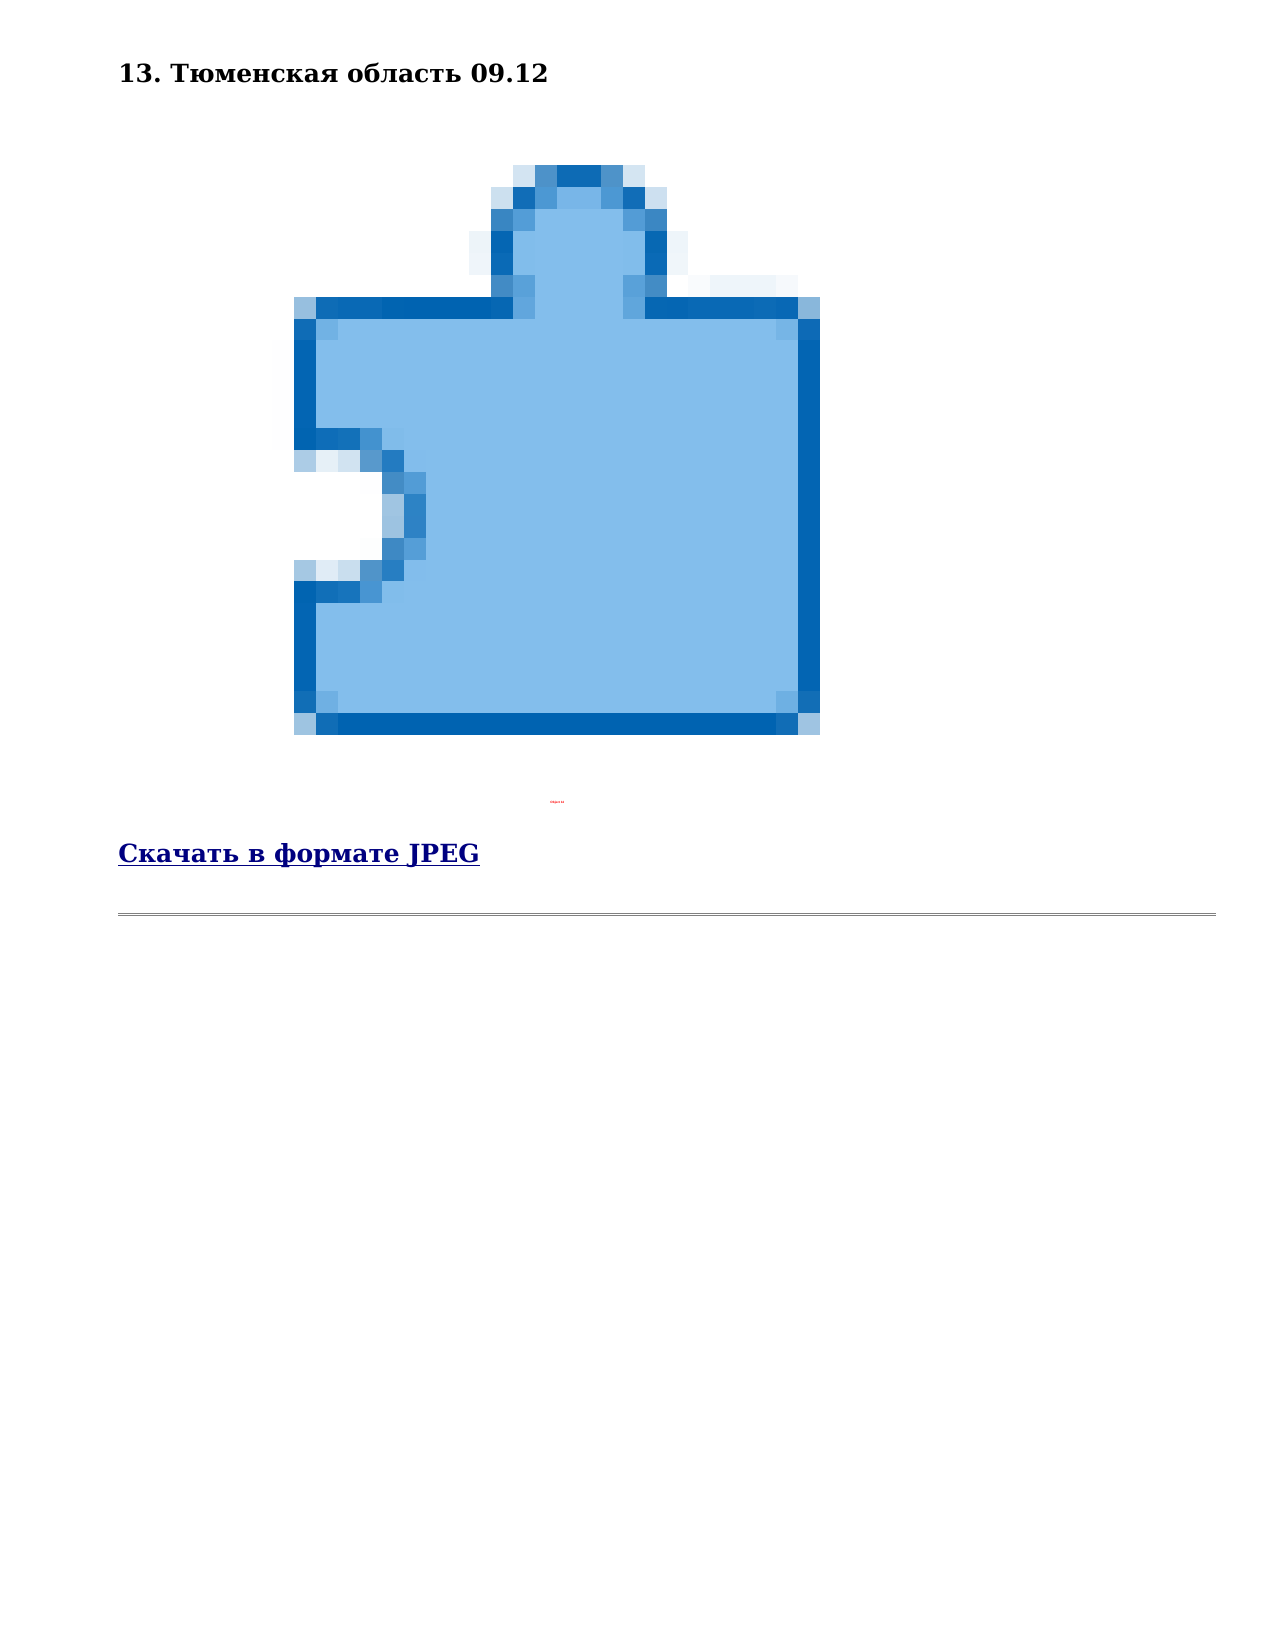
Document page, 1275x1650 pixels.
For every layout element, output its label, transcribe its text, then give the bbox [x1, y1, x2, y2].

subtitle 13. Тюменская область 09.12 [118, 59, 1216, 88]
text Скачать в формате JPEG [118, 839, 1216, 869]
